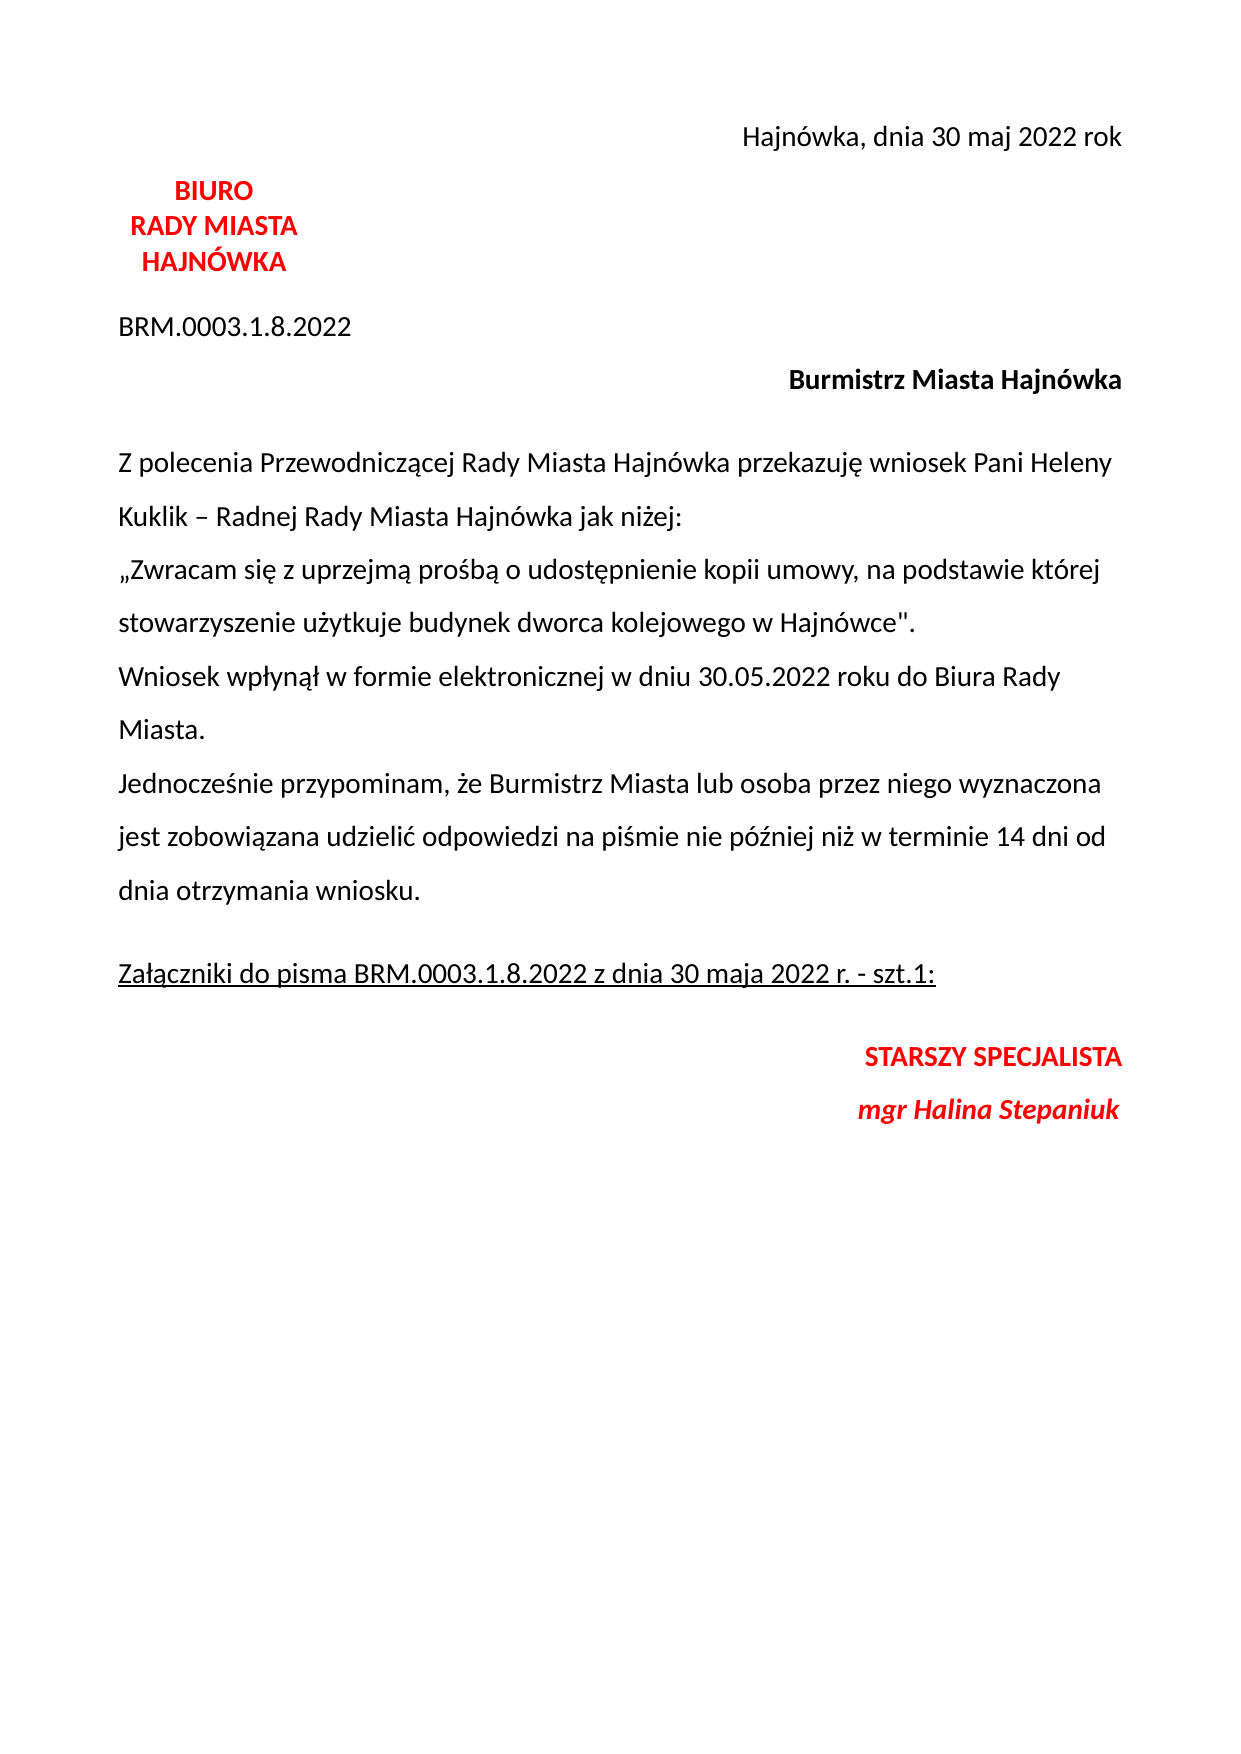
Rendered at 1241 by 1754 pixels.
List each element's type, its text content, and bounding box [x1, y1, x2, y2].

text „Zwracam się z uprzejmą prośbą o udostępnienie kopii umowy, na podstawie której stowarzyszenie użytkuje budynek dworca kolejowego w Hajnówce". [118, 551, 1122, 640]
text Wniosek wpłynął w formie elektronicznej w dniu 30.05.2022 roku do Biura Rady Miasta. [118, 658, 1122, 747]
text BIURO [0, 172, 1122, 207]
text STARSZY SPECJALISTA [118, 1038, 1122, 1073]
text Jednocześnie przypominam, że Burmistrz Miasta lub osoba przez niego wyznaczona jest zobowiązana udzielić odpowiedzi na piśmie nie później niż w terminie 14 dni od dnia otrzymania wniosku. [118, 765, 1122, 907]
text Z polecenia Przewodniczącej Rady Miasta Hajnówka przekazuję wniosek Pani Heleny Kuklik – Radnej Rady Miasta Hajnówka jak niżej: [118, 444, 1122, 533]
text HAJNÓWKA [0, 243, 1122, 278]
text mgr Halina Stepaniuk [118, 1091, 1122, 1127]
text BRM.0003.1.8.2022 [118, 308, 1122, 343]
text Hajnówka, dnia 30 maj 2022 rok [118, 118, 1122, 154]
text Burmistrz Miasta Hajnówka [118, 361, 1122, 397]
text Załączniki do pisma BRM.0003.1.8.2022 z dnia 30 maja 2022 r. - szt.1: [118, 955, 1122, 990]
text RADY MIASTA [0, 207, 1122, 243]
